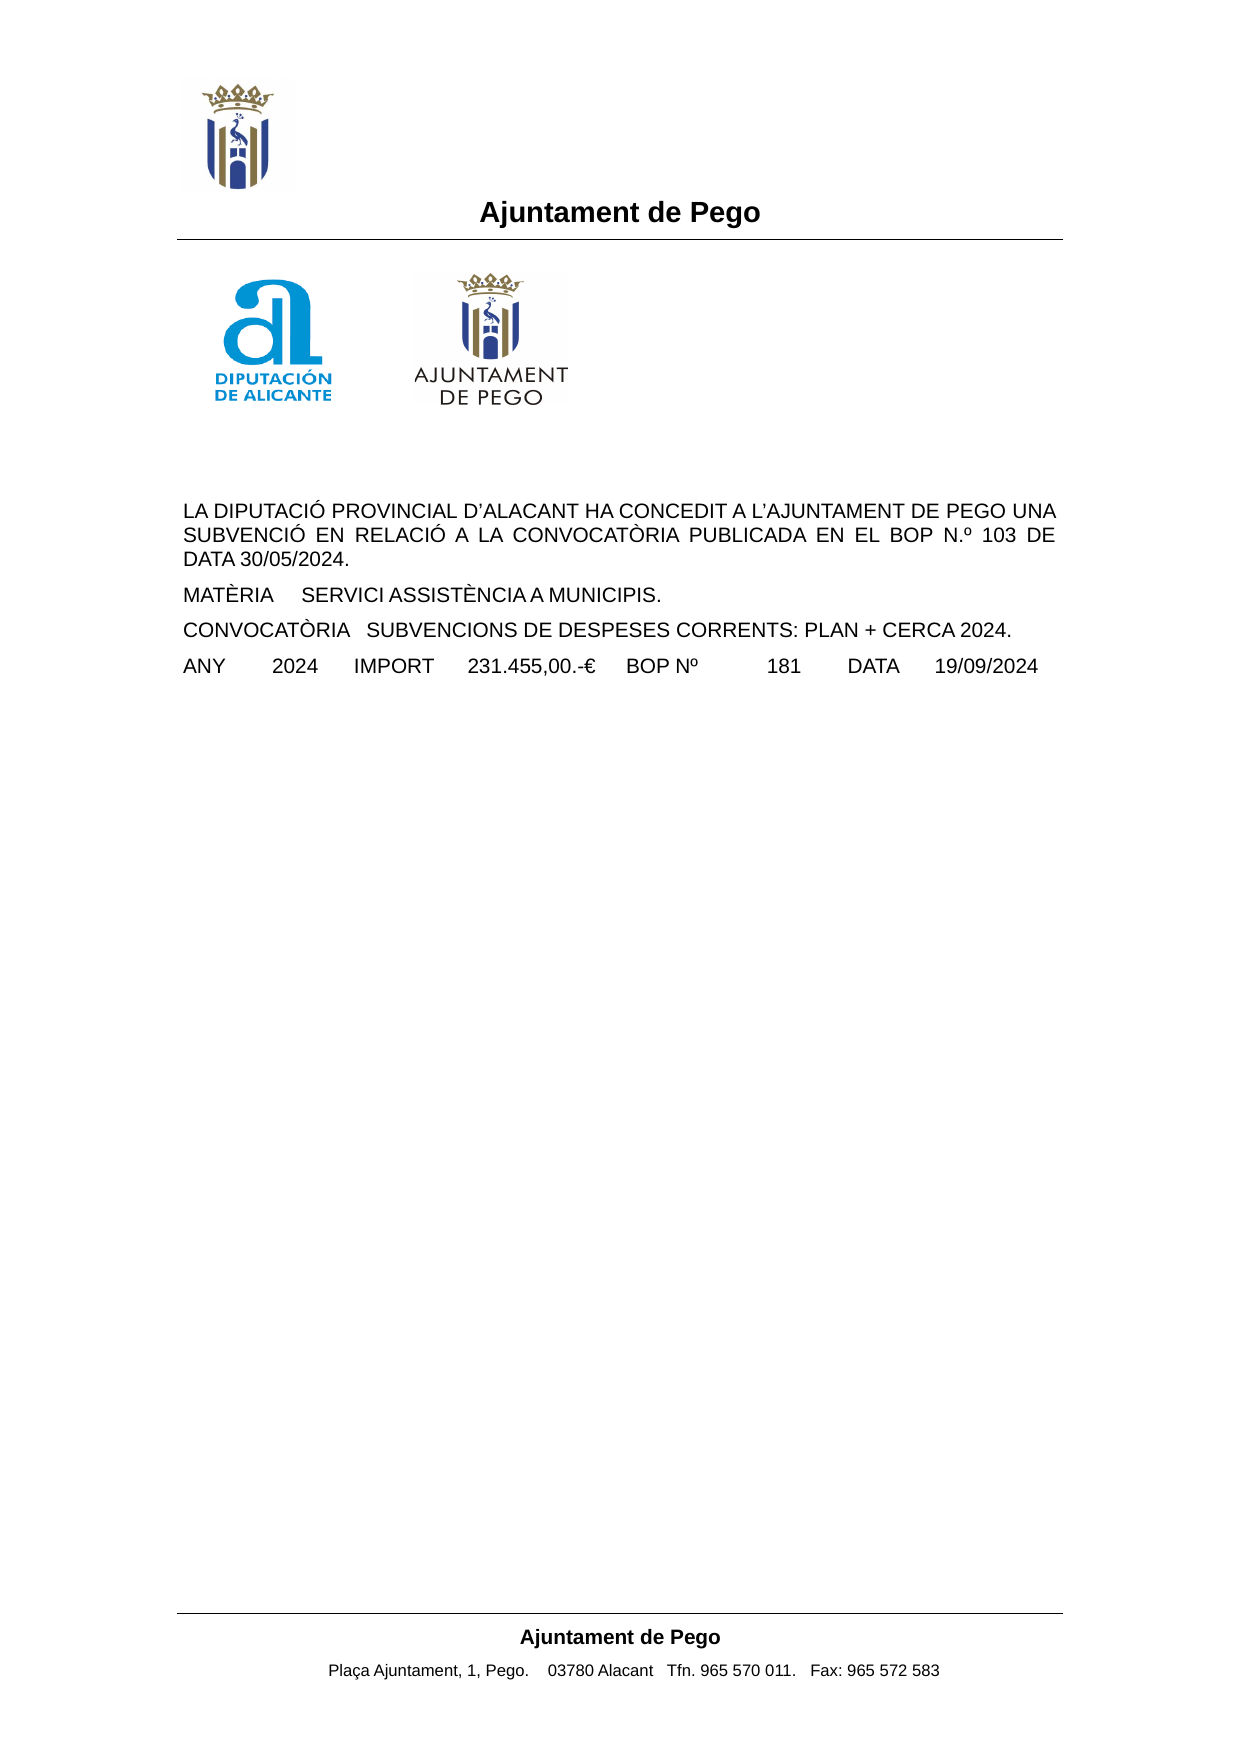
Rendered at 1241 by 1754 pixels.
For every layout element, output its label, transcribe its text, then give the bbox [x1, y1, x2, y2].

table_header 19/09/2024 [909, 648, 1063, 683]
table_header MATÈRIA [177, 577, 296, 612]
table_header ANY [177, 648, 242, 683]
table_header BOP Nº [620, 648, 726, 683]
table_header IMPORT [348, 648, 443, 683]
table_header 231.455,00.-€ [443, 648, 620, 683]
table_header DATA [842, 648, 909, 683]
picture [184, 267, 362, 414]
picture [180, 77, 295, 192]
table_header SUBVENCIONS DE DESPESES CORRENTS: PLAN + CERCA 2024. [360, 612, 1063, 648]
table_header SERVICI ASSISTÈNCIA A MUNICIPIS. [296, 577, 1063, 612]
table_header 2024 [242, 648, 348, 683]
table_header CONVOCATÒRIA [177, 612, 360, 648]
table_header 181 [726, 648, 842, 683]
picture [414, 273, 568, 405]
table_header LA DIPUTACIÓ PROVINCIAL D’ALACANT HA CONCEDIT A L’AJUNTAMENT DE PEGO UNA SUBVENCIÓ EN RELACIÓ A LA CONVOCATÒRIA PUBLICADA EN EL BOP N.º 103 DE DATA 30/05/2024. [177, 494, 1063, 577]
